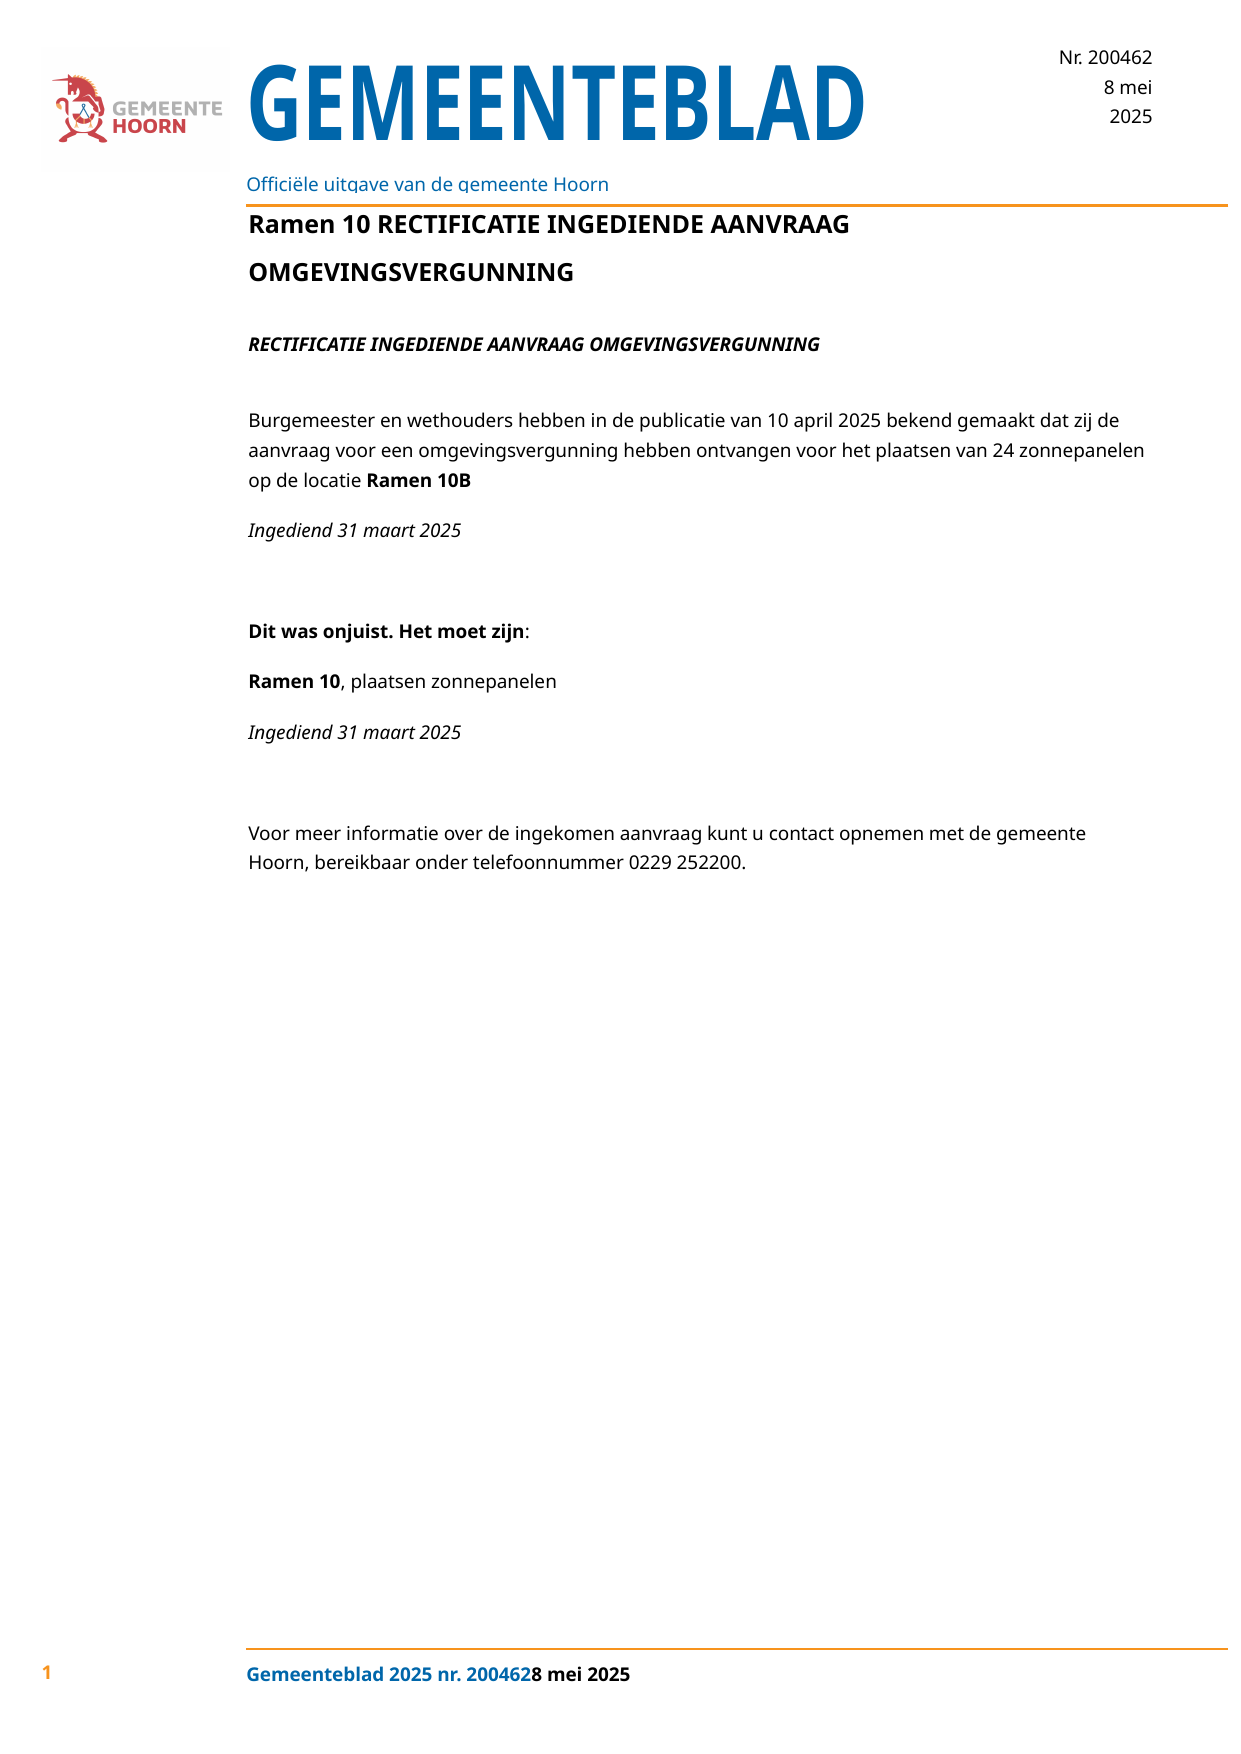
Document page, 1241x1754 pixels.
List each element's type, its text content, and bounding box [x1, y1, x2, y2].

text Voor meer informatie over de ingekomen aanvraag kunt u contact opnemen met de gemeente Hoorn, bereikbaar onder telefoonnummer 0229 252200. [248, 820, 1152, 875]
picture [41, 47, 231, 172]
text Dit was onjuist. Het moet zijn: [248, 618, 1152, 644]
text Ramen 10, plaatsen zonnepanelen [248, 668, 1152, 694]
text Ingediend 31 maart 2025 [248, 517, 1152, 543]
text Ingediend 31 maart 2025 [248, 719, 1152, 744]
text Burgemeester en wethouders hebben in de publicatie van 10 april 2025 bekend gemaakt dat zij de aanvraag voor een omgevingsvergunning hebben ontvangen voor het plaatsen van 24 zonnepanelen op de locatie Ramen 10B [248, 408, 1152, 492]
text Ramen 10 RECTIFICATIE INGEDIENDE AANVRAAG OMGEVINGSVERGUNNING [248, 207, 1152, 288]
text RECTIFICATIE INGEDIENDE AANVRAAG OMGEVINGSVERGUNNING [248, 331, 1152, 357]
